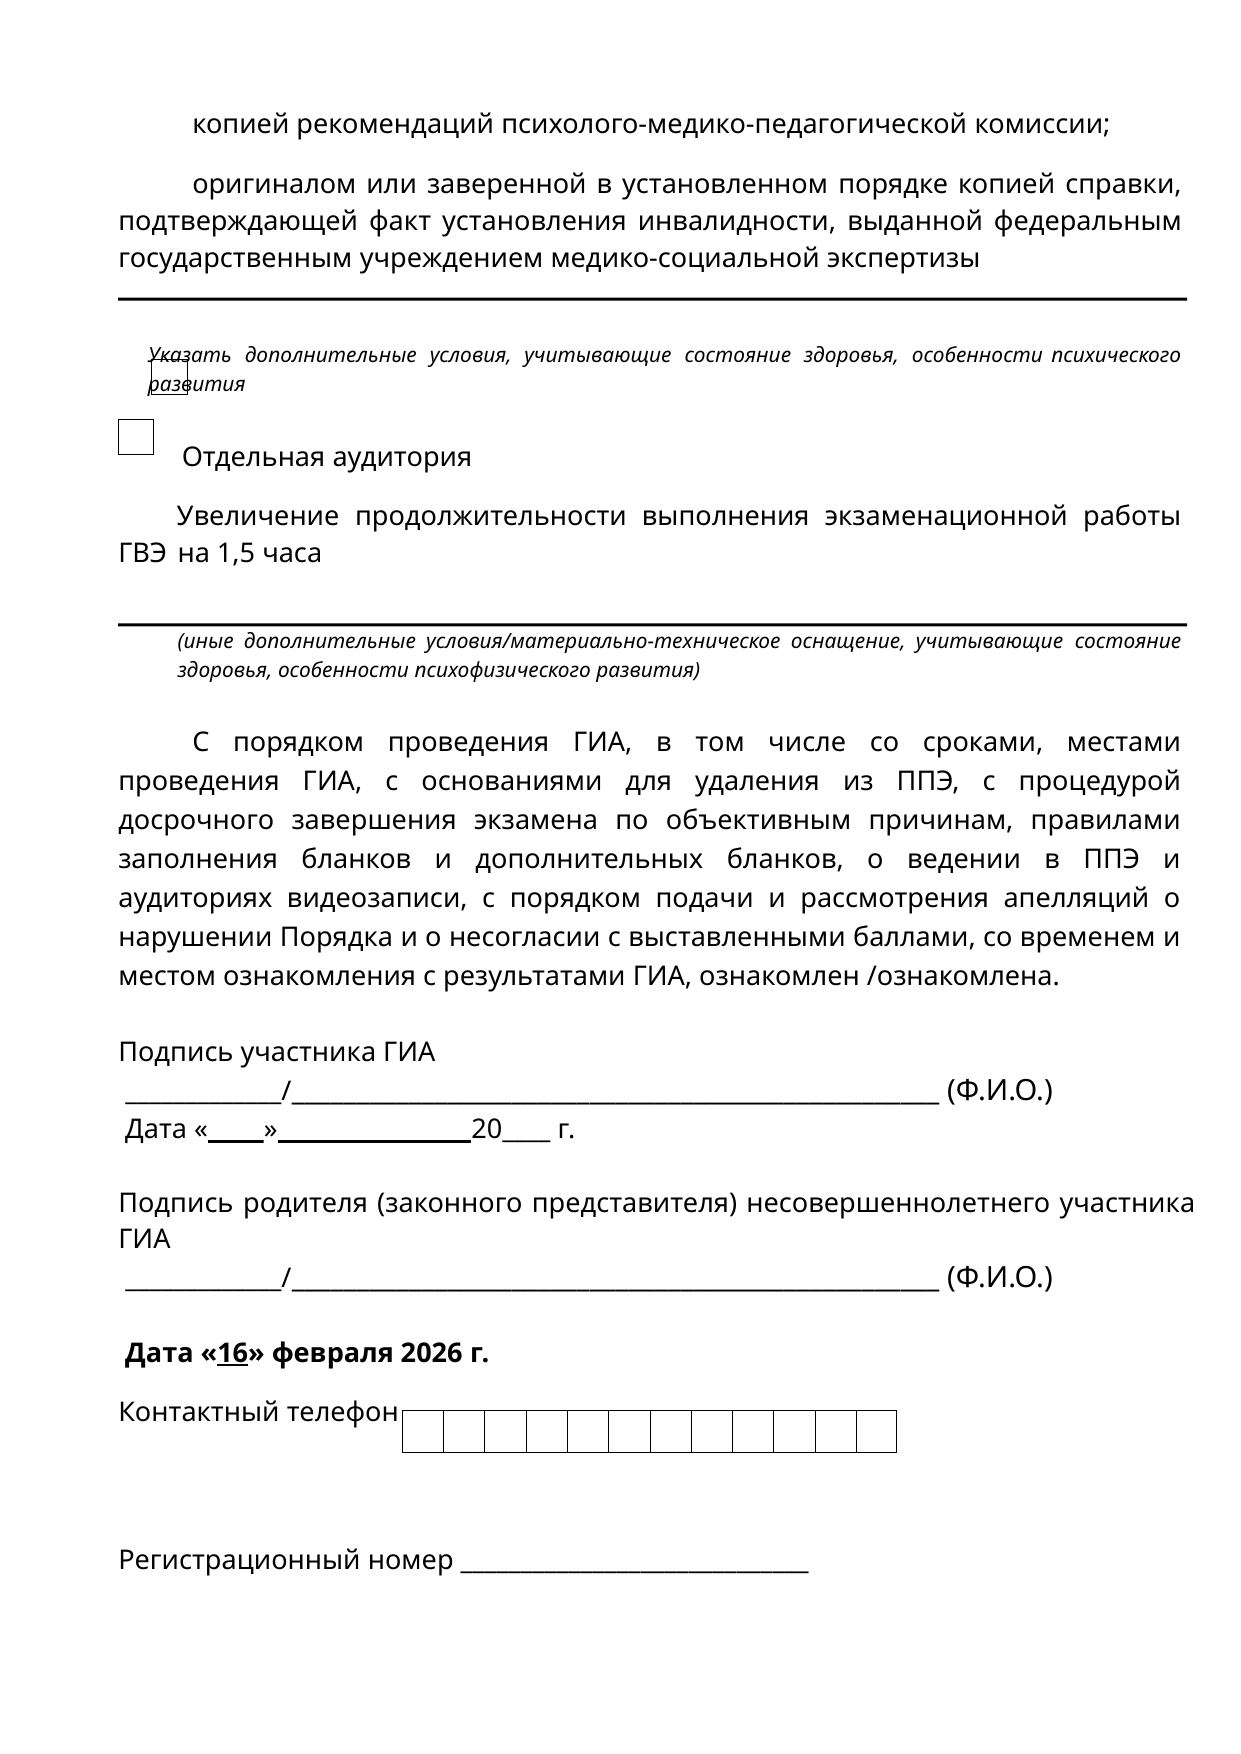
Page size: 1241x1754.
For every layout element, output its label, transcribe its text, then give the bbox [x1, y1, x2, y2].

table_header [774, 1411, 815, 1452]
table_header [651, 1411, 691, 1452]
text оригиналом или заверенной в установленном порядке копией справки, подтверждающей факт установления инвалидности, выданной федеральным государственным учреждением медико-социальной экспертизы [118, 164, 1182, 275]
text Подпись родителя (законного представителя) несовершеннолетнего участника ГИА [118, 1183, 1196, 1257]
text Указать дополнительные условия, учитывающие состояние здоровья, особенности психического развития [148, 340, 1181, 397]
text (иные дополнительные условия/материально-техническое оснащение, учитывающие состояние здоровья, особенности психофизического развития) [177, 627, 1181, 683]
text Отдельная аудитория [118, 437, 1107, 474]
text Дата « » 20____ г. [118, 1109, 1107, 1146]
text С порядком проведения ГИА, в том числе со сроками, местами проведения ГИА, с основаниями для удаления из ППЭ, с процедурой досрочного завершения экзамена по объективным причинам, правилами заполнения бланков и дополнительных бланков, о ведении в ППЭ и аудиториях видеозаписи, с порядком подачи и рассмотрения апелляций о нарушении Порядка и о несогласии с выставленными баллами, со временем и местом ознакомления с результатами ГИА, ознакомлен /ознакомлена. [118, 722, 1182, 994]
table_header [485, 1411, 526, 1452]
table_header [609, 1411, 650, 1452]
text Дата «16» февраля 2026 г. [118, 1333, 1107, 1370]
table_header [733, 1411, 773, 1452]
table_header [444, 1411, 484, 1452]
text _____________/__________________________________________________ (Ф.И.О.) [118, 1257, 1196, 1296]
text Контактный телефон [118, 1393, 1107, 1430]
table_header [857, 1411, 896, 1452]
text копией рекомендаций психолого-медико-педагогической комиссии; [118, 105, 1182, 142]
table_header [527, 1411, 567, 1452]
text Подпись участника ГИА [118, 1033, 1196, 1069]
table_header [692, 1411, 732, 1452]
text [177, 607, 1181, 623]
text Регистрационный номер _____________________________ [118, 1540, 1107, 1577]
table_header [403, 1411, 443, 1452]
table_header [568, 1411, 608, 1452]
table_header [816, 1411, 856, 1452]
text Увеличение продолжительности выполнения экзаменационной работы ГВЭ на 1,5 часа [118, 497, 1181, 570]
text _____________/__________________________________________________ (Ф.И.О.) [118, 1069, 1196, 1109]
